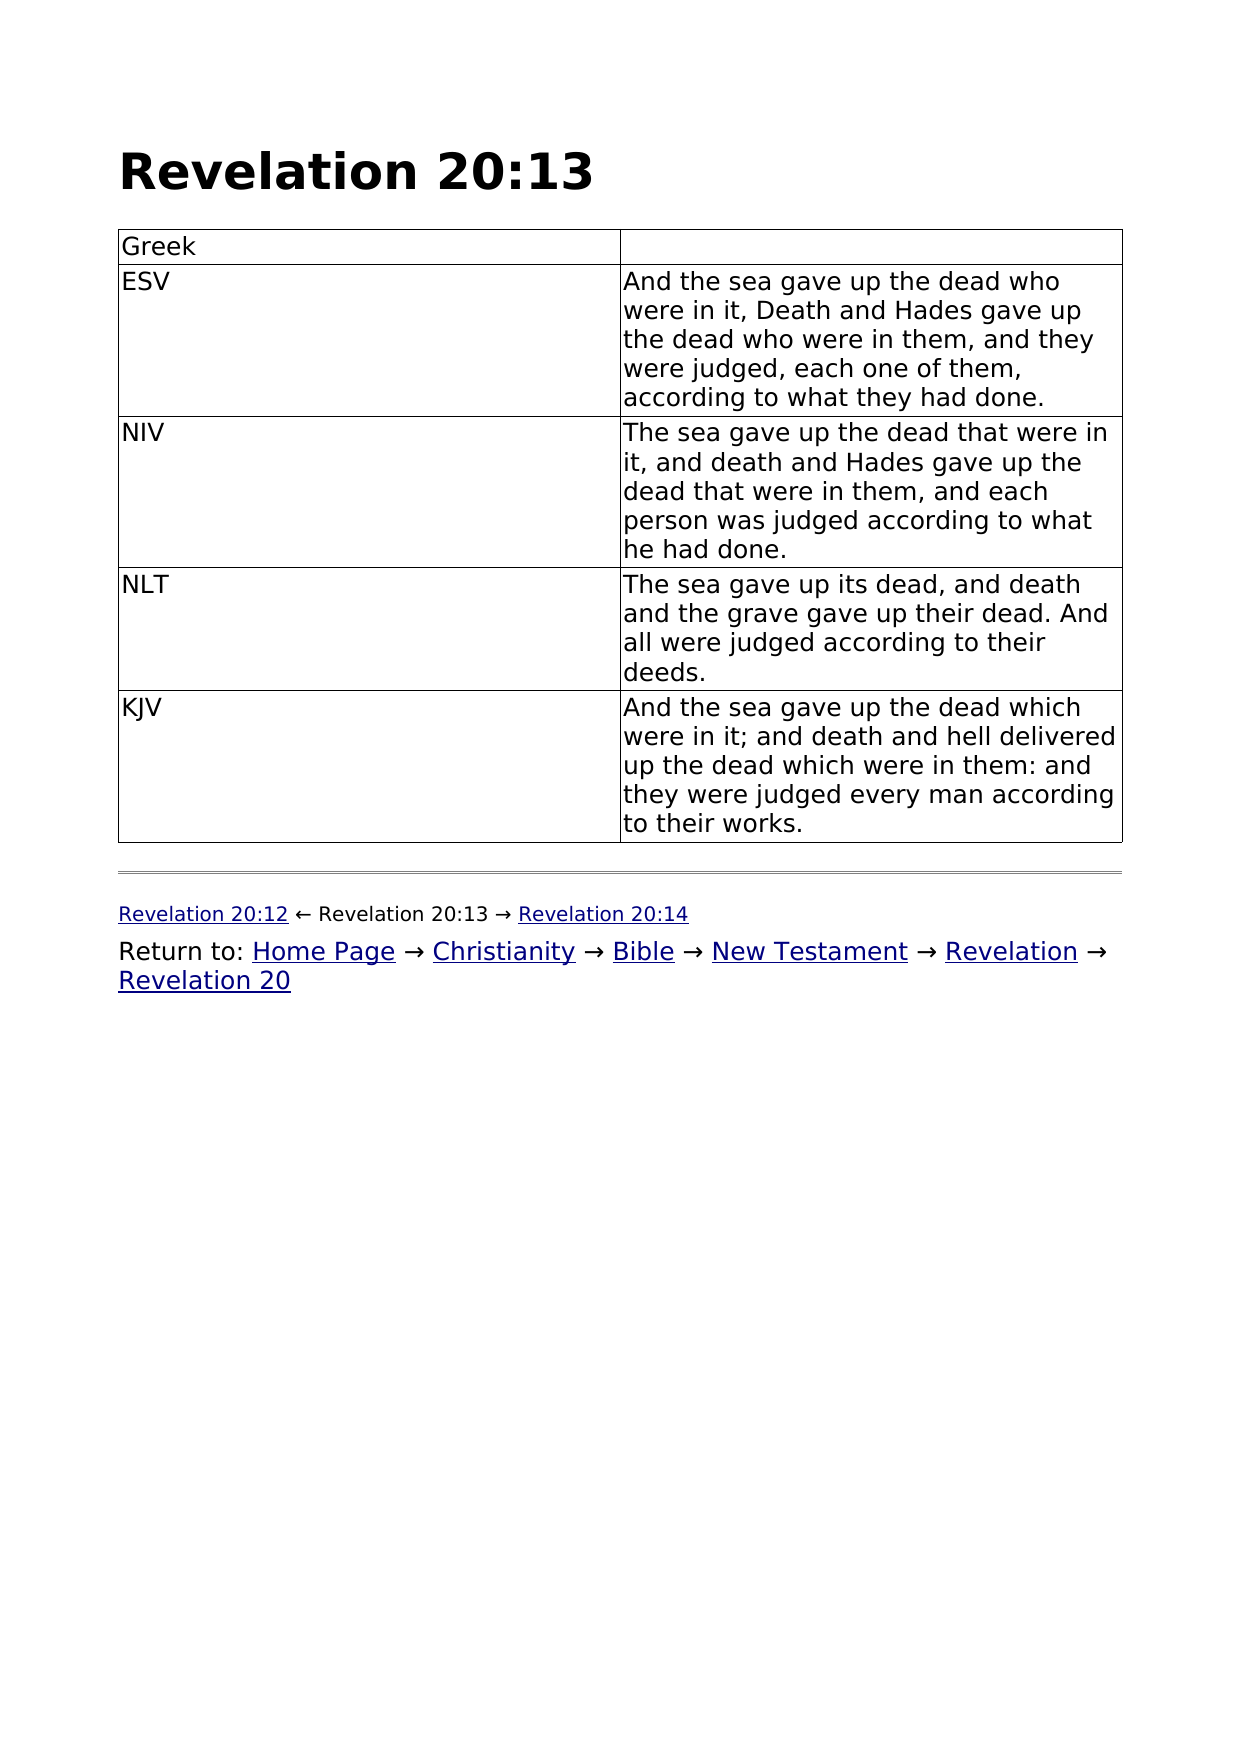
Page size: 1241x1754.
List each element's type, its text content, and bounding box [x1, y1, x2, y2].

table_header [621, 230, 1122, 264]
table_cell NLT [119, 568, 620, 690]
table_cell And the sea gave up the dead which were in it; and death and hell delivered up the dead which were in them: and they were judged every man according to their works. [621, 691, 1122, 842]
table_cell The sea gave up the dead that were in it, and death and Hades gave up the dead that were in them, and each person was judged according to what he had done. [621, 417, 1122, 567]
text Revelation 20:12 ← Revelation 20:13 → Revelation 20:14 [118, 903, 1122, 937]
table_cell NIV [119, 417, 620, 567]
table_cell ESV [119, 265, 620, 416]
table_cell And the sea gave up the dead who were in it, Death and Hades gave up the dead who were in them, and they were judged, each one of them, according to what they had done. [621, 265, 1122, 416]
table_cell The sea gave up its dead, and death and the grave gave up their dead. And all were judged according to their deeds. [621, 568, 1122, 690]
subtitle Revelation 20:13 [118, 143, 1122, 201]
text Return to: Home Page → Christianity → Bible → New Testament → Revelation → Revelation 20 [118, 937, 1122, 995]
table_cell KJV [119, 691, 620, 842]
table_header Greek [119, 230, 620, 264]
